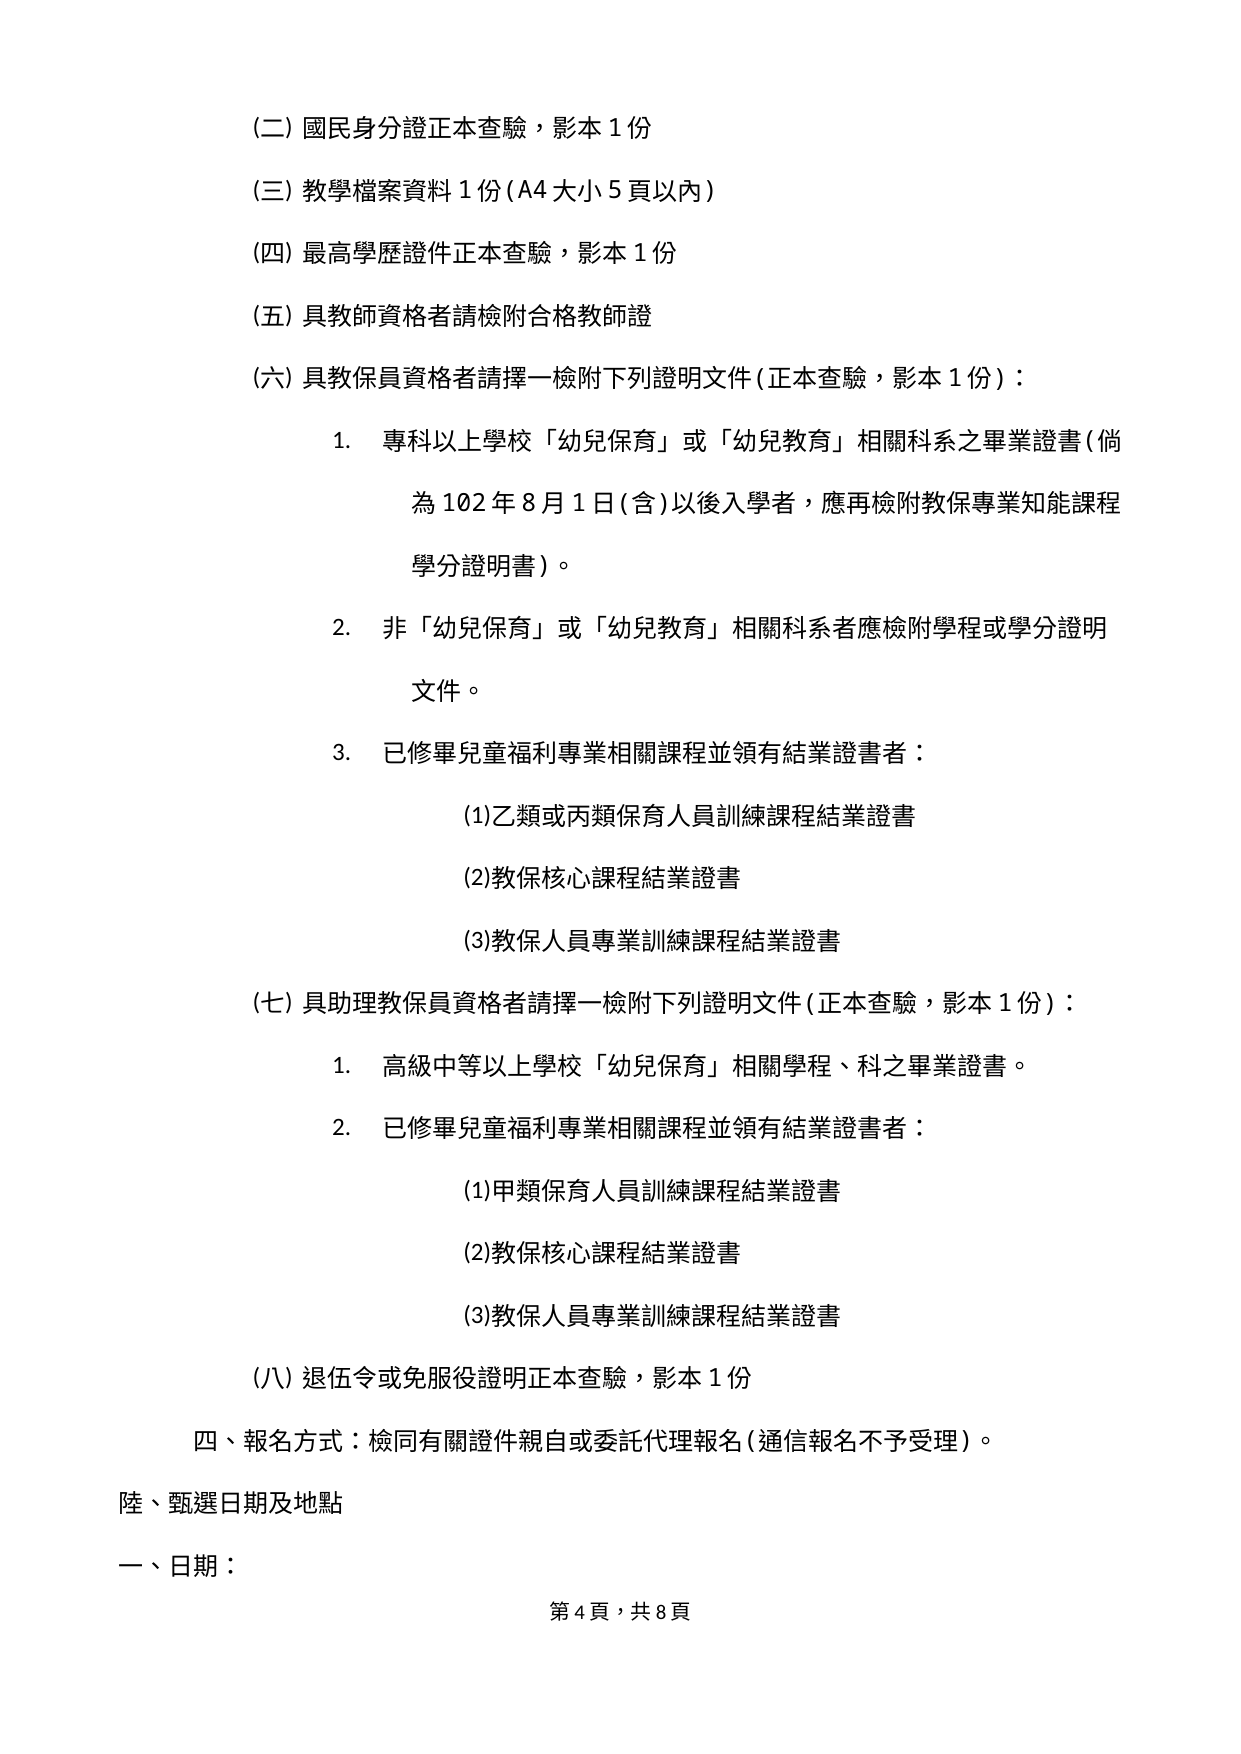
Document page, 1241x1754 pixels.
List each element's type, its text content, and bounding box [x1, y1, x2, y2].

list 具教師資格者請檢附合格教師證 [252, 272, 1122, 335]
list 甲類保育人員訓練課程結業證書 [441, 1147, 1122, 1210]
list 退伍令或免服役證明正本查驗，影本1份 [252, 1335, 1122, 1397]
text 一、日期： [118, 1522, 1122, 1585]
list 專科以上學校「幼兒保育」或「幼兒教育」相關科系之畢業證書(倘為102年8月1日(含)以後入學者，應再檢附教保專業知能課程學分證明書)。 [332, 397, 1122, 585]
list 乙類或丙類保育人員訓練課程結業證書 [441, 772, 1122, 835]
list 最高學歷證件正本查驗，影本1份 [252, 210, 1122, 272]
list 已修畢兒童福利專業相關課程並領有結業證書者： [332, 710, 1122, 772]
list 教保人員專業訓練課程結業證書 [441, 1272, 1122, 1335]
list 教保核心課程結業證書 [441, 835, 1122, 897]
list 國民身分證正本查驗，影本1份 [252, 85, 1122, 147]
list 已修畢兒童福利專業相關課程並領有結業證書者： [332, 1085, 1122, 1147]
list 非「幼兒保育」或「幼兒教育」相關科系者應檢附學程或學分證明文件。 [332, 585, 1122, 710]
list 報名方式：檢同有關證件親自或委託代理報名(通信報名不予受理)。 [193, 1397, 1122, 1460]
text 陸、甄選日期及地點 [118, 1460, 1122, 1522]
list 教學檔案資料1份(A4大小5頁以內) [252, 147, 1122, 210]
list 具助理教保員資格者請擇一檢附下列證明文件(正本查驗，影本1份)： [252, 960, 1122, 1022]
list 高級中等以上學校「幼兒保育」相關學程、科之畢業證書。 [332, 1022, 1122, 1085]
list 教保人員專業訓練課程結業證書 [441, 897, 1122, 960]
list 具教保員資格者請擇一檢附下列證明文件(正本查驗，影本1份)： [252, 335, 1122, 397]
list 教保核心課程結業證書 [441, 1210, 1122, 1272]
